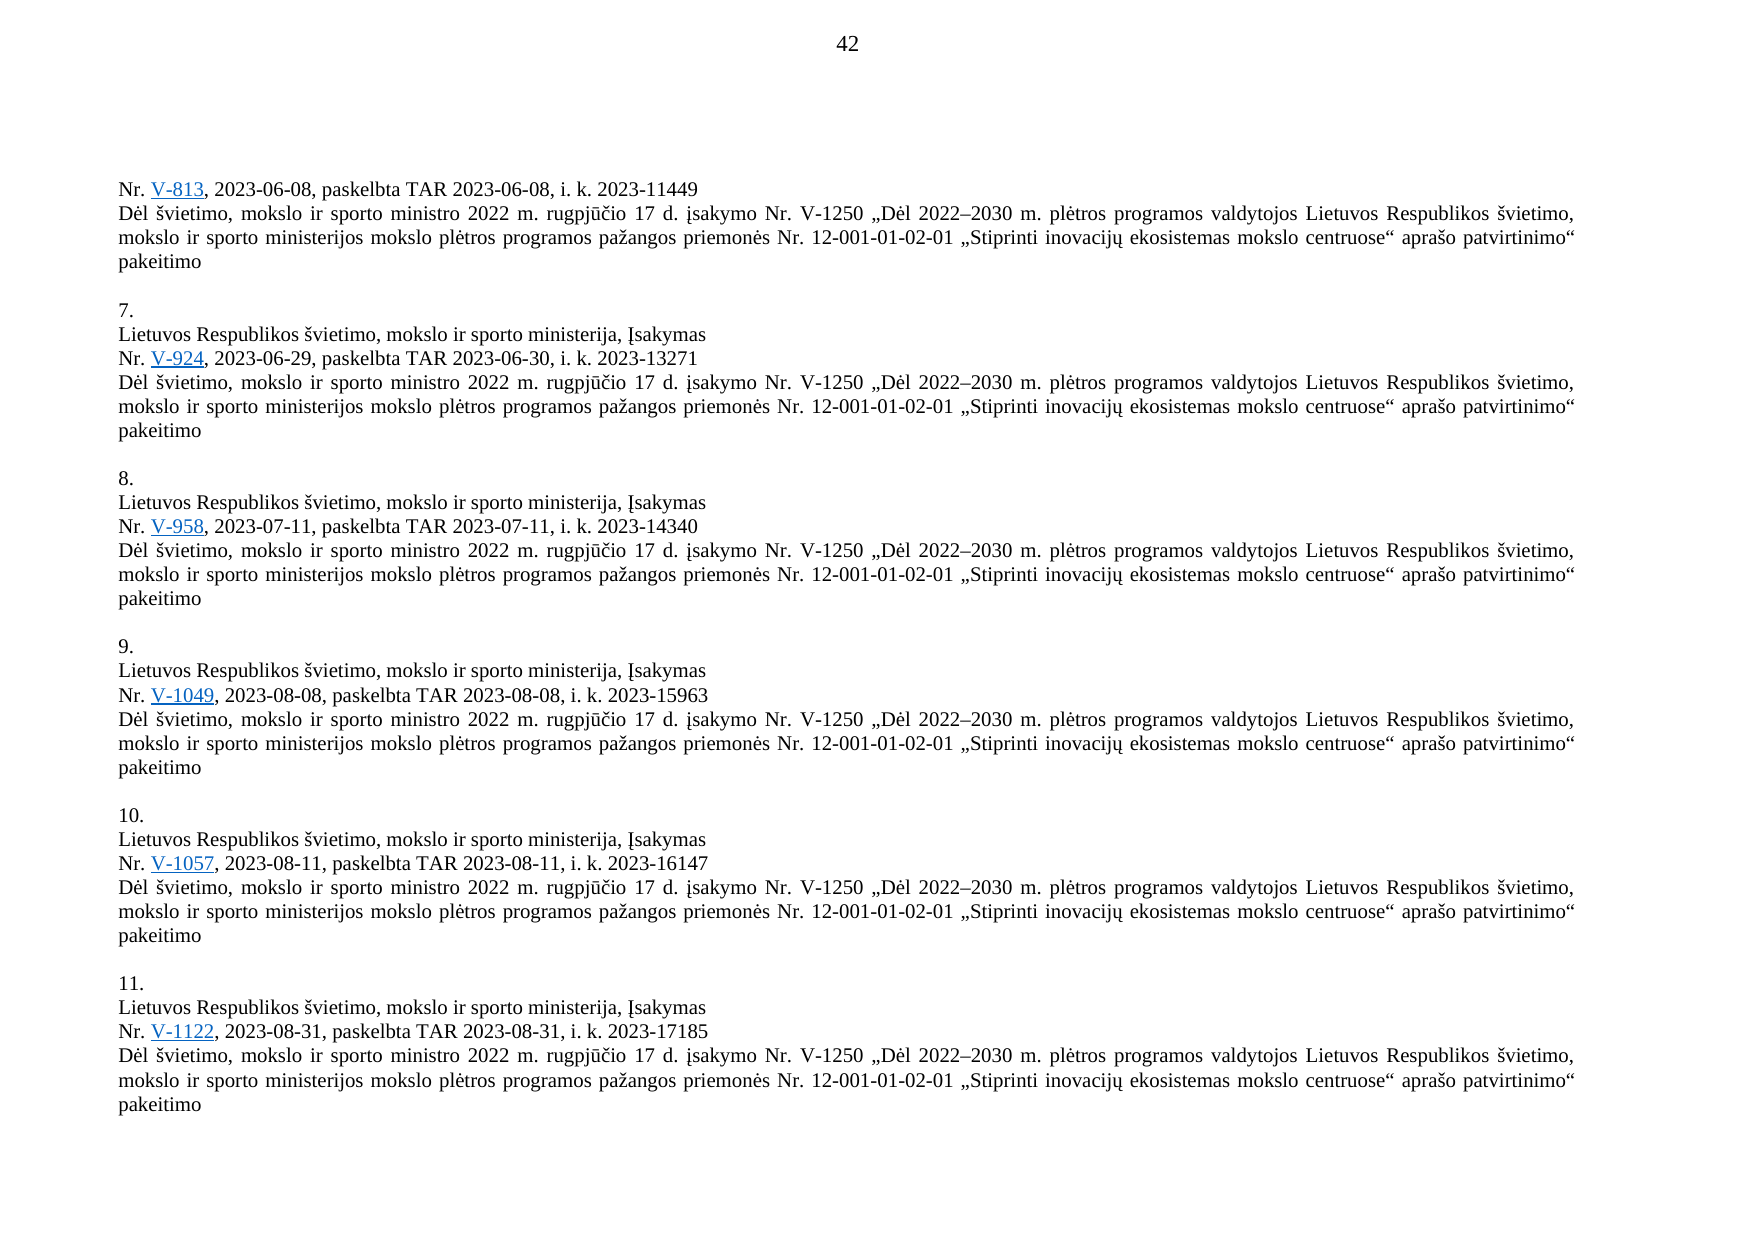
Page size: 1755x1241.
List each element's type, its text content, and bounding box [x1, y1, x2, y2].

text Dėl švietimo, mokslo ir sporto ministro 2022 m. rugpjūčio 17 d. įsakymo Nr. V-1250 „Dėl 2022–2030 m. plėtros programos valdytojos Lietuvos Respublikos švietimo, mokslo ir sporto ministerijos mokslo plėtros programos pažangos priemonės Nr. 12-001-01-02-01 „Stiprinti inovacijų ekosistemas mokslo centruose“ aprašo patvirtinimo“ pakeitimo [118, 370, 1577, 442]
text 7. [118, 297, 1577, 322]
text 9. [118, 634, 1577, 658]
text Lietuvos Respublikos švietimo, mokslo ir sporto ministerija, Įsakymas [118, 827, 1577, 851]
text Lietuvos Respublikos švietimo, mokslo ir sporto ministerija, Įsakymas [118, 995, 1577, 1019]
text Dėl švietimo, mokslo ir sporto ministro 2022 m. rugpjūčio 17 d. įsakymo Nr. V-1250 „Dėl 2022–2030 m. plėtros programos valdytojos Lietuvos Respublikos švietimo, mokslo ir sporto ministerijos mokslo plėtros programos pažangos priemonės Nr. 12-001-01-02-01 „Stiprinti inovacijų ekosistemas mokslo centruose“ aprašo patvirtinimo“ pakeitimo [118, 201, 1577, 273]
text Nr. V-924, 2023-06-29, paskelbta TAR 2023-06-30, i. k. 2023-13271 [118, 346, 1577, 370]
text Lietuvos Respublikos švietimo, mokslo ir sporto ministerija, Įsakymas [118, 490, 1577, 514]
text Nr. V-1057, 2023-08-11, paskelbta TAR 2023-08-11, i. k. 2023-16147 [118, 851, 1577, 875]
text Dėl švietimo, mokslo ir sporto ministro 2022 m. rugpjūčio 17 d. įsakymo Nr. V-1250 „Dėl 2022–2030 m. plėtros programos valdytojos Lietuvos Respublikos švietimo, mokslo ir sporto ministerijos mokslo plėtros programos pažangos priemonės Nr. 12-001-01-02-01 „Stiprinti inovacijų ekosistemas mokslo centruose“ aprašo patvirtinimo“ pakeitimo [118, 1043, 1577, 1116]
text Lietuvos Respublikos švietimo, mokslo ir sporto ministerija, Įsakymas [118, 658, 1577, 682]
text Dėl švietimo, mokslo ir sporto ministro 2022 m. rugpjūčio 17 d. įsakymo Nr. V-1250 „Dėl 2022–2030 m. plėtros programos valdytojos Lietuvos Respublikos švietimo, mokslo ir sporto ministerijos mokslo plėtros programos pažangos priemonės Nr. 12-001-01-02-01 „Stiprinti inovacijų ekosistemas mokslo centruose“ aprašo patvirtinimo“ pakeitimo [118, 538, 1577, 610]
text 8. [118, 466, 1577, 490]
text 11. [118, 971, 1577, 995]
text Nr. V-1122, 2023-08-31, paskelbta TAR 2023-08-31, i. k. 2023-17185 [118, 1019, 1577, 1043]
text 10. [118, 803, 1577, 827]
text Nr. V-958, 2023-07-11, paskelbta TAR 2023-07-11, i. k. 2023-14340 [118, 514, 1577, 538]
text Lietuvos Respublikos švietimo, mokslo ir sporto ministerija, Įsakymas [118, 322, 1577, 346]
text Dėl švietimo, mokslo ir sporto ministro 2022 m. rugpjūčio 17 d. įsakymo Nr. V-1250 „Dėl 2022–2030 m. plėtros programos valdytojos Lietuvos Respublikos švietimo, mokslo ir sporto ministerijos mokslo plėtros programos pažangos priemonės Nr. 12-001-01-02-01 „Stiprinti inovacijų ekosistemas mokslo centruose“ aprašo patvirtinimo“ pakeitimo [118, 707, 1577, 779]
text Nr. V-1049, 2023-08-08, paskelbta TAR 2023-08-08, i. k. 2023-15963 [118, 682, 1577, 707]
text Nr. V-813, 2023-06-08, paskelbta TAR 2023-06-08, i. k. 2023-11449 [118, 177, 1577, 201]
text Dėl švietimo, mokslo ir sporto ministro 2022 m. rugpjūčio 17 d. įsakymo Nr. V-1250 „Dėl 2022–2030 m. plėtros programos valdytojos Lietuvos Respublikos švietimo, mokslo ir sporto ministerijos mokslo plėtros programos pažangos priemonės Nr. 12-001-01-02-01 „Stiprinti inovacijų ekosistemas mokslo centruose“ aprašo patvirtinimo“ pakeitimo [118, 875, 1577, 947]
